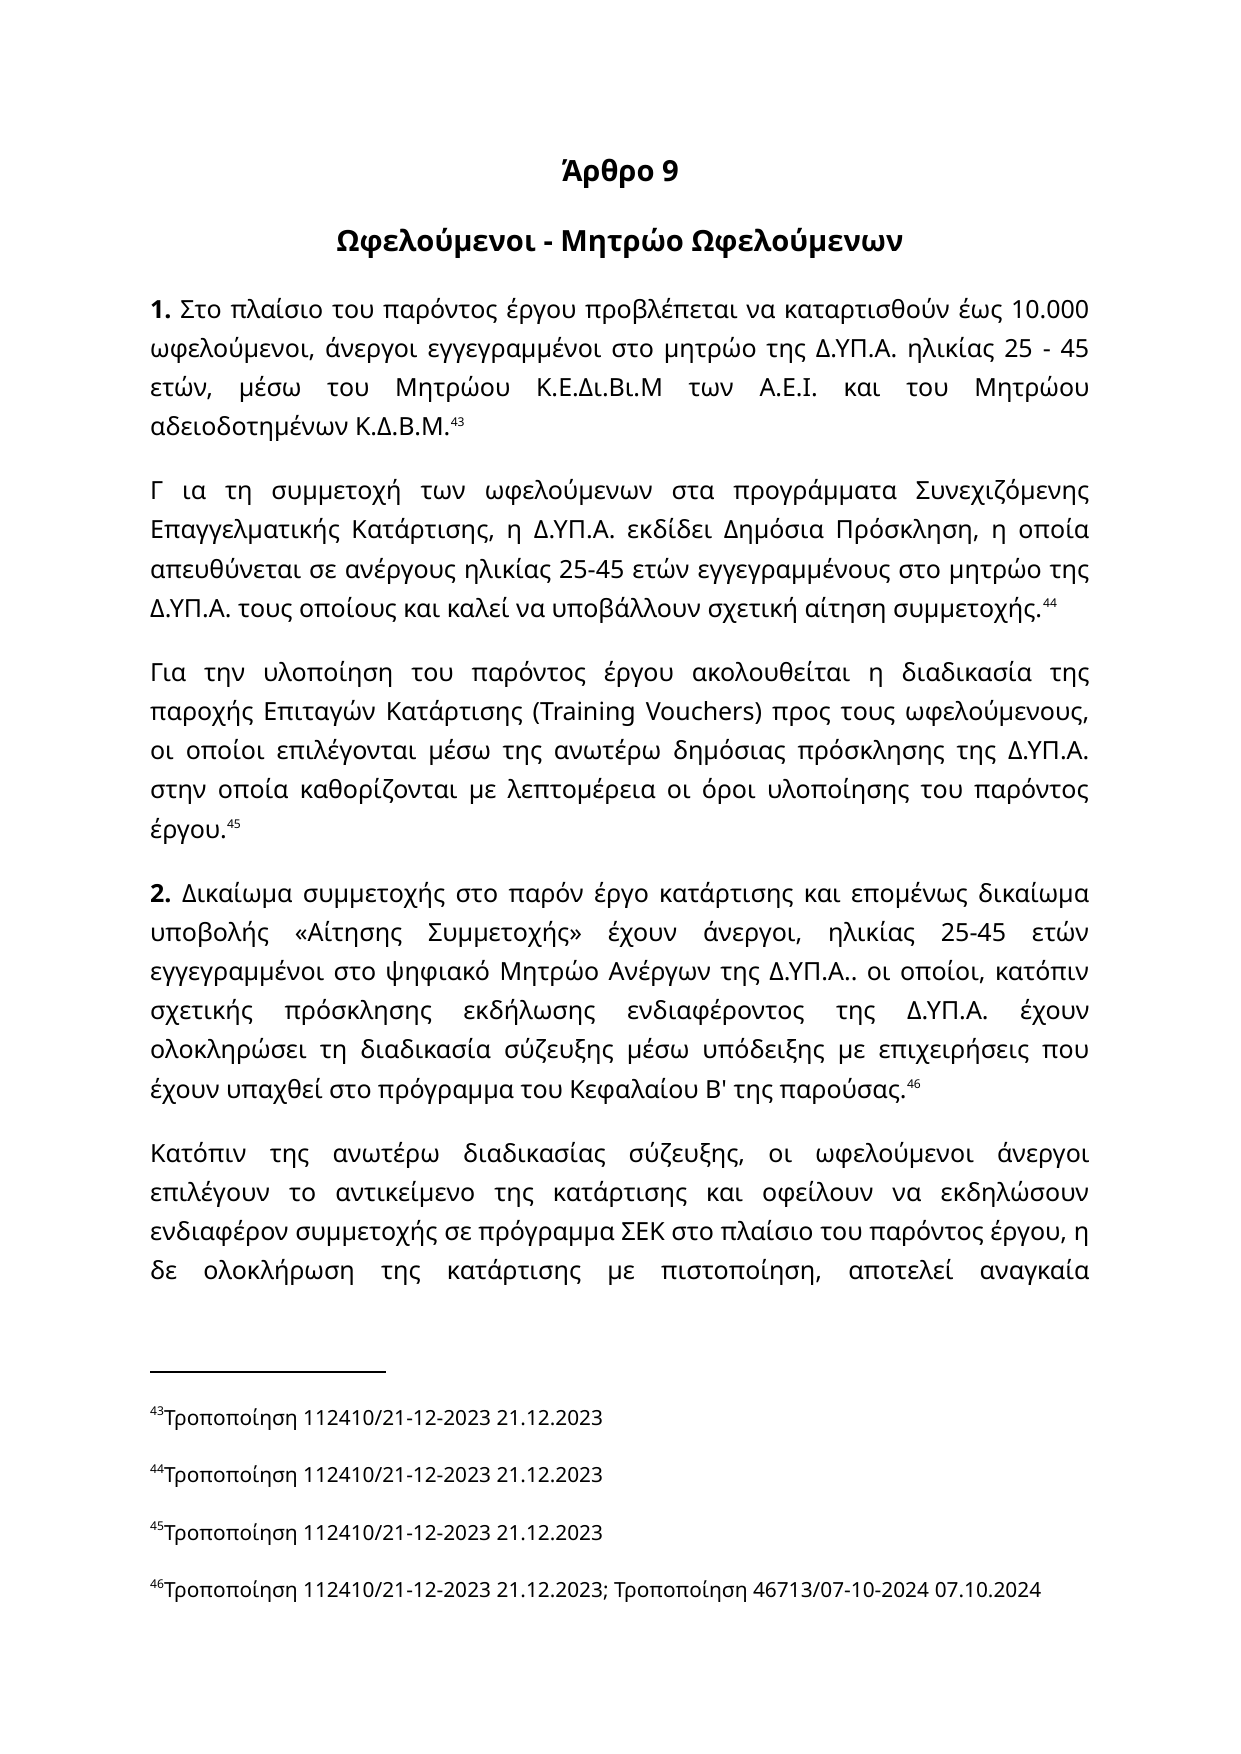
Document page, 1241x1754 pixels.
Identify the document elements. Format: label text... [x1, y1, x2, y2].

text Τροποποίηση 112410/21-12-2023 21.12.2023 [150, 1403, 1090, 1431]
text 1. Στο πλαίσιο του παρόντος έργου προβλέπεται να καταρτισθούν έως 10.000 ωφελούμενοι, άνεργοι εγγεγραμμένοι στο μητρώο της Δ.ΥΠ.Α. ηλικίας 25 - 45 ετών, μέσω του Μητρώου Κ.Ε.Δι.Βι.Μ των Α.Ε.Ι. και του Μητρώου αδειοδοτημένων Κ.Δ.Β.Μ. [150, 291, 1090, 443]
text Τροποποίηση 112410/21-12-2023 21.12.2023 [150, 1518, 1090, 1546]
text Τροποποίηση 112410/21-12-2023 21.12.2023; Τροποποίηση 46713/07-10-2024 07.10.2024 [150, 1576, 1090, 1604]
text Για την υλοποίηση του παρόντος έργου ακολουθείται η διαδικασία της παροχής Επιταγών Κατάρτισης (Training Vouchers) προς τους ωφελούμενους, οι οποίοι επιλέγονται μέσω της ανωτέρω δημόσιας πρόσκλησης της Δ.ΥΠ.Α. στην οποία καθορίζονται με λεπτομέρεια οι όροι υλοποίησης του παρόντος έργου. [150, 654, 1090, 845]
subtitle Άρθρο 9 [150, 150, 1090, 190]
text Τροποποίηση 112410/21-12-2023 21.12.2023 [150, 1460, 1090, 1489]
subtitle Ωφελούμενοι - Μητρώο Ωφελούμενων [150, 221, 1090, 260]
text Γ ια τη συμμετοχή των ωφελούμενων στα προγράμματα Συνεχιζόμενης Επαγγελματικής Κατάρτισης, η Δ.ΥΠ.Α. εκδίδει Δημόσια Πρόσκληση, η οποία απευθύνεται σε ανέργους ηλικίας 25-45 ετών εγγεγραμμένους στο μητρώο της Δ.ΥΠ.Α. τους οποίους και καλεί να υποβάλλουν σχετική αίτηση συμμετοχής. [150, 473, 1090, 624]
text 2. Δικαίωμα συμμετοχής στο παρόν έργο κατάρτισης και επομένως δικαίωμα υποβολής «Αίτησης Συμμετοχής» έχουν άνεργοι, ηλικίας 25-45 ετών εγγεγραμμένοι στο ψηφιακό Μητρώο Ανέργων της Δ.ΥΠ.Α.. οι οποίοι, κατόπιν σχετικής πρόσκλησης εκδήλωσης ενδιαφέροντος της Δ.ΥΠ.Α. έχουν ολοκληρώσει τη διαδικασία σύζευξης μέσω υπόδειξης με επιχειρήσεις που έχουν υπαχθεί στο πρόγραμμα του Κεφαλαίου Β' της παρούσας. [150, 875, 1090, 1105]
text Κατόπιν της ανωτέρω διαδικασίας σύζευξης, οι ωφελούμενοι άνεργοι επιλέγουν το αντικείμενο της κατάρτισης και οφείλουν να εκδηλώσουν ενδιαφέρον συμμετοχής σε πρόγραμμα ΣΕΚ στο πλαίσιο του παρόντος έργου, η δε ολοκλήρωση της κατάρτισης με πιστοποίηση, αποτελεί αναγκαία [150, 1135, 1090, 1287]
